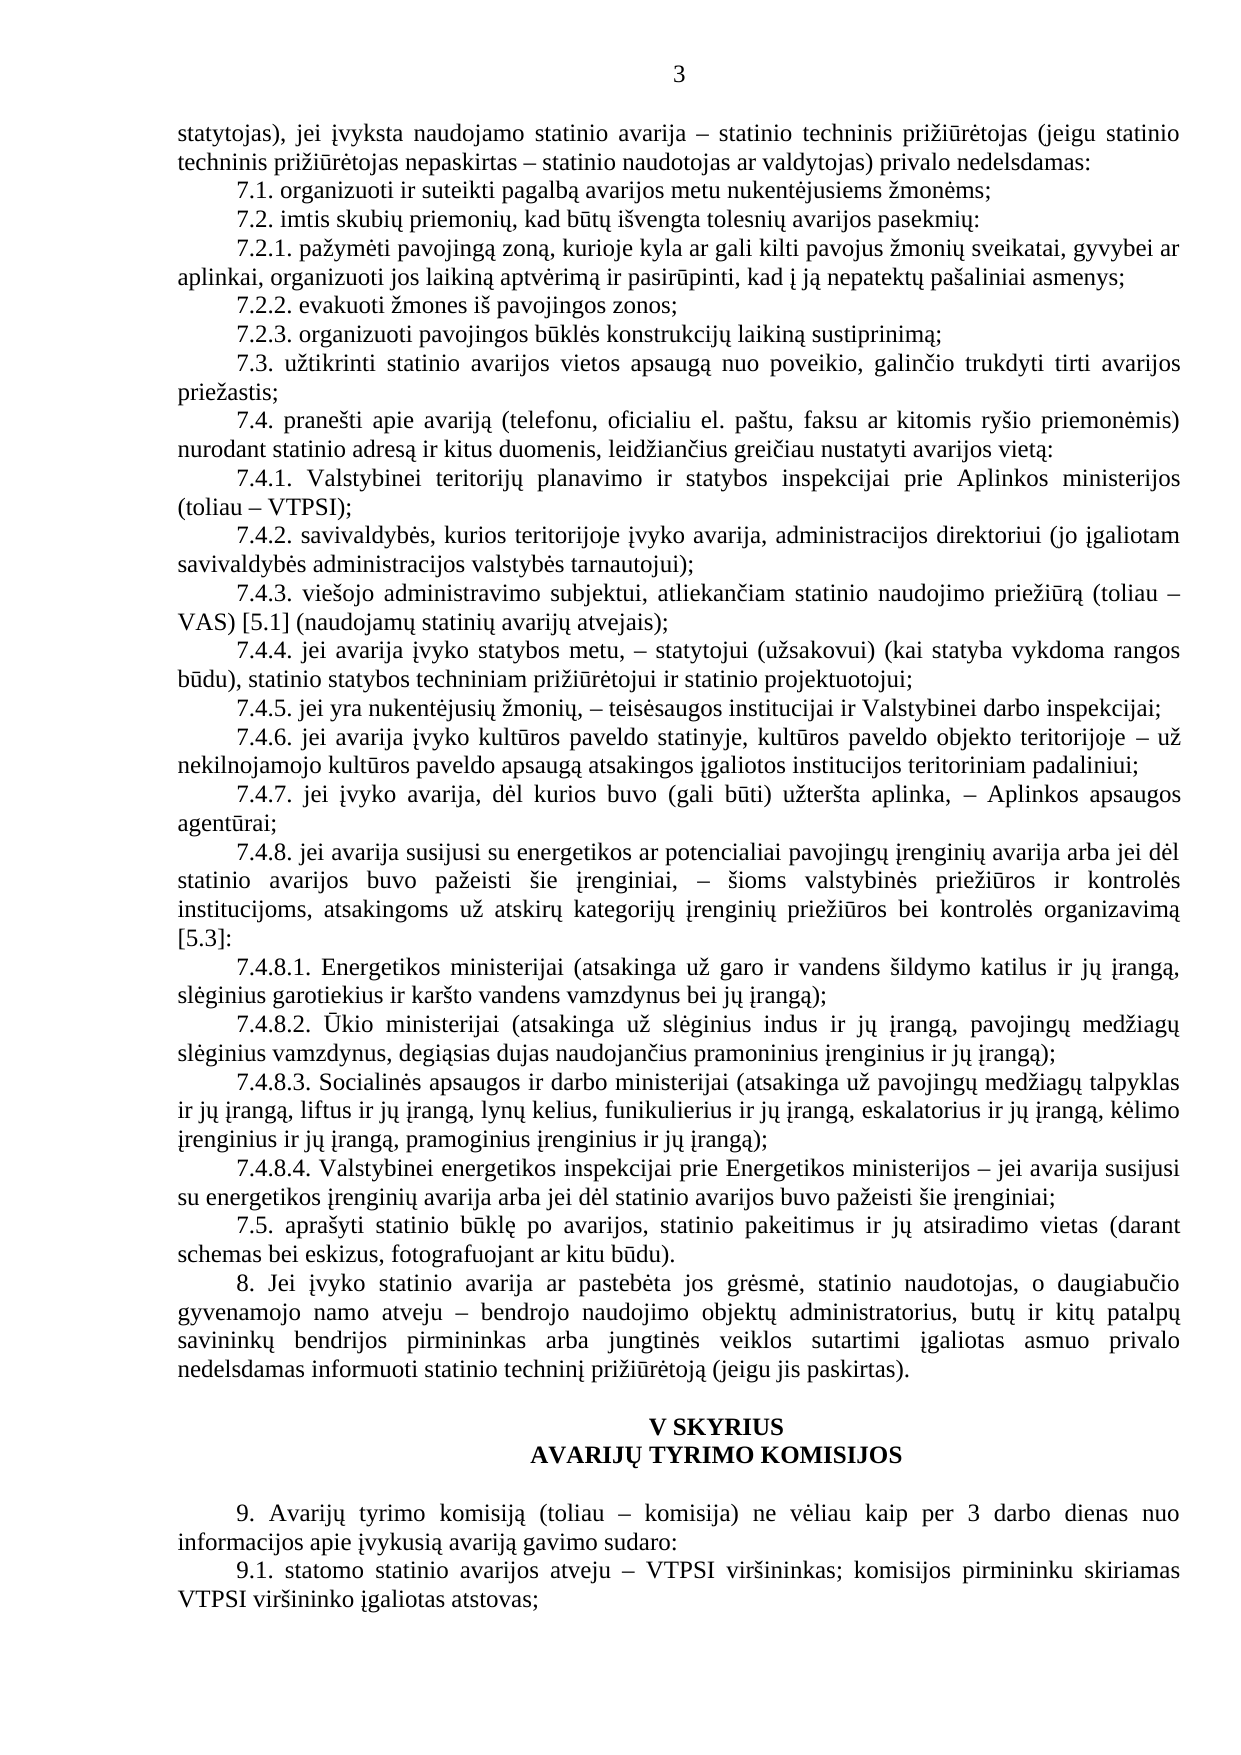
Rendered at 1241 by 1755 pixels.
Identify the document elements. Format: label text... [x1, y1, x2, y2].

text 7.2.3. organizuoti pavojingos būklės konstrukcijų laikiną sustiprinimą; [177, 319, 1181, 348]
text 7.2.1. pažymėti pavojingą zoną, kurioje kyla ar gali kilti pavojus žmonių sveikatai, gyvybei ar aplinkai, organizuoti jos laikiną aptvėrimą ir pasirūpinti, kad į ją nepatektų pašaliniai asmenys; [177, 233, 1181, 291]
text 7.1. organizuoti ir suteikti pagalbą avarijos metu nukentėjusiems žmonėms; [177, 176, 1181, 204]
text 7.4.5. jei yra nukentėjusių žmonių, – teisėsaugos institucijai ir Valstybinei darbo inspekcijai; [177, 693, 1181, 722]
text 7.4.6. jei avarija įvyko kultūros paveldo statinyje, kultūros paveldo objekto teritorijoje – už nekilnojamojo kultūros paveldo apsaugą atsakingos įgaliotos institucijos teritoriniam padaliniui; [177, 722, 1181, 779]
text 7.4.1. Valstybinei teritorijų planavimo ir statybos inspekcijai prie Aplinkos ministerijos (toliau – VTPSI); [177, 463, 1181, 521]
text 7.4.2. savivaldybės, kurios teritorijoje įvyko avarija, administracijos direktoriui (jo įgaliotam savivaldybės administracijos valstybės tarnautojui); [177, 521, 1181, 578]
text 7.3. užtikrinti statinio avarijos vietos apsaugą nuo poveikio, galinčio trukdyti tirti avarijos priežastis; [177, 348, 1181, 406]
text V SKYRIUS [177, 1412, 1181, 1441]
text statytojas), jei įvyksta naudojamo statinio avarija – statinio techninis prižiūrėtojas (jeigu statinio techninis prižiūrėtojas nepaskirtas – statinio naudotojas ar valdytojas) privalo nedelsdamas: [177, 118, 1181, 176]
text 7.4. pranešti apie avariją (telefonu, oficialiu el. paštu, faksu ar kitomis ryšio priemonėmis) nurodant statinio adresą ir kitus duomenis, leidžiančius greičiau nustatyti avarijos vietą: [177, 406, 1181, 463]
text 7.4.8.4. Valstybinei energetikos inspekcijai prie Energetikos ministerijos – jei avarija susijusi su energetikos įrenginių avarija arba jei dėl statinio avarijos buvo pažeisti šie įrenginiai; [177, 1153, 1181, 1211]
text 9. Avarijų tyrimo komisiją (toliau – komisija) ne vėliau kaip per 3 darbo dienas nuo informacijos apie įvykusią avariją gavimo sudaro: [177, 1498, 1181, 1556]
text 7.4.8.3. Socialinės apsaugos ir darbo ministerijai (atsakinga už pavojingų medžiagų talpyklas ir jų įrangą, liftus ir jų įrangą, lynų kelius, funikulierius ir jų įrangą, eskalatorius ir jų įrangą, kėlimo įrenginius ir jų įrangą, pramoginius įrenginius ir jų įrangą); [177, 1067, 1181, 1153]
text 7.4.7. jei įvyko avarija, dėl kurios buvo (gali būti) užteršta aplinka, – Aplinkos apsaugos agentūrai; [177, 779, 1181, 837]
text 7.4.3. viešojo administravimo subjektui, atliekančiam statinio naudojimo priežiūrą (toliau – VAS) [5.1] (naudojamų statinių avarijų atvejais); [177, 578, 1181, 636]
text AVARIJŲ TYRIMO KOMISIJOS [177, 1441, 1181, 1469]
text 7.4.4. jei avarija įvyko statybos metu, – statytojui (užsakovui) (kai statyba vykdoma rangos būdu), statinio statybos techniniam prižiūrėtojui ir statinio projektuotojui; [177, 636, 1181, 693]
text 7.4.8.2. Ūkio ministerijai (atsakinga už slėginius indus ir jų įrangą, pavojingų medžiagų slėginius vamzdynus, degiąsias dujas naudojančius pramoninius įrenginius ir jų įrangą); [177, 1009, 1181, 1067]
text 7.4.8.1. Energetikos ministerijai (atsakinga už garo ir vandens šildymo katilus ir jų įrangą, slėginius garotiekius ir karšto vandens vamzdynus bei jų įrangą); [177, 952, 1181, 1009]
text 9.1. statomo statinio avarijos atveju – VTPSI viršininkas; komisijos pirmininku skiriamas VTPSI viršininko įgaliotas atstovas; [177, 1556, 1181, 1613]
text 8. Jei įvyko statinio avarija ar pastebėta jos grėsmė, statinio naudotojas, o daugiabučio gyvenamojo namo atveju – bendrojo naudojimo objektų administratorius, butų ir kitų patalpų savininkų bendrijos pirmininkas arba jungtinės veiklos sutartimi įgaliotas asmuo privalo nedelsdamas informuoti statinio techninį prižiūrėtoją (jeigu jis paskirtas). [177, 1268, 1181, 1383]
text 7.2. imtis skubių priemonių, kad būtų išvengta tolesnių avarijos pasekmių: [177, 204, 1181, 233]
text 7.2.2. evakuoti žmones iš pavojingos zonos; [177, 291, 1181, 319]
text 7.5. aprašyti statinio būklę po avarijos, statinio pakeitimus ir jų atsiradimo vietas (darant schemas bei eskizus, fotografuojant ar kitu būdu). [177, 1211, 1181, 1268]
text 7.4.8. jei avarija susijusi su energetikos ar potencialiai pavojingų įrenginių avarija arba jei dėl statinio avarijos buvo pažeisti šie įrenginiai, – šioms valstybinės priežiūros ir kontrolės institucijoms, atsakingoms už atskirų kategorijų įrenginių priežiūros bei kontrolės organizavimą [5.3]: [177, 837, 1181, 952]
